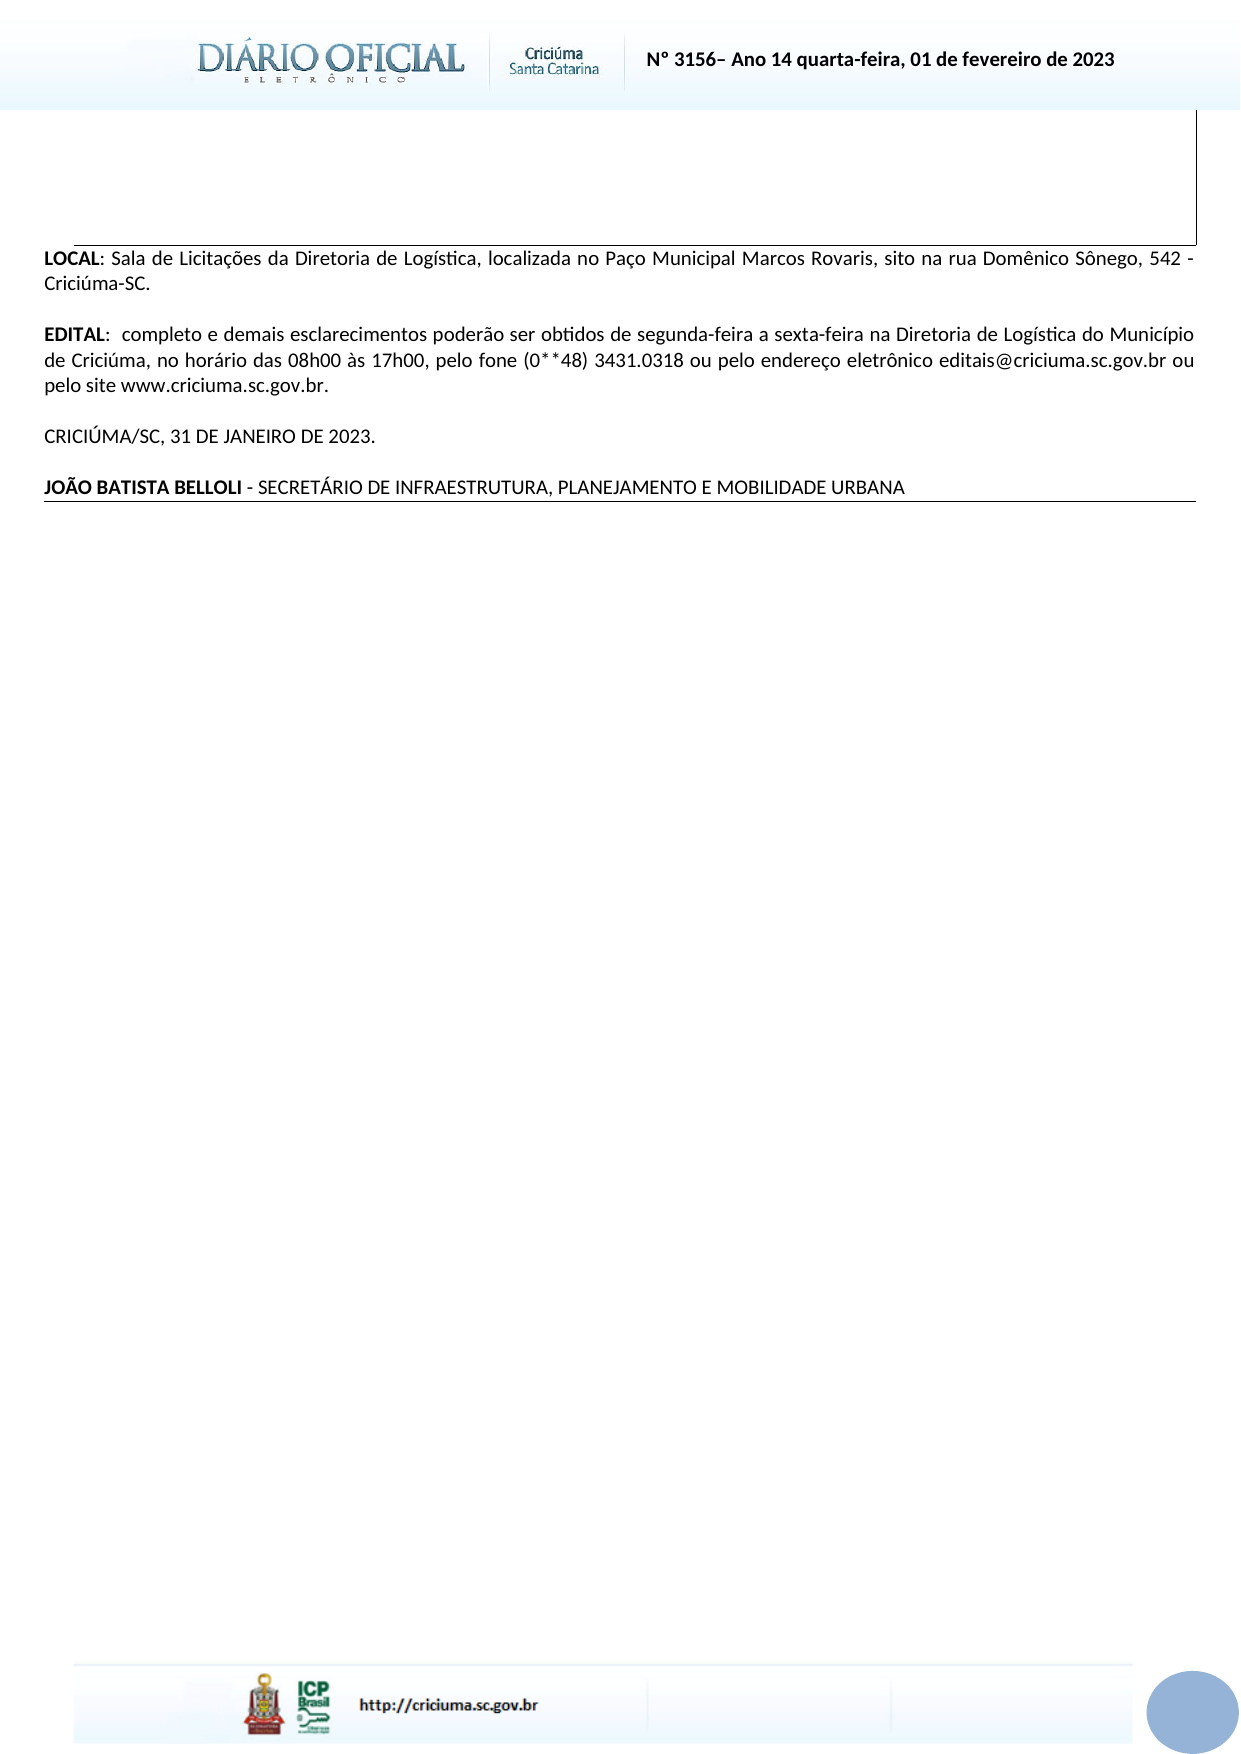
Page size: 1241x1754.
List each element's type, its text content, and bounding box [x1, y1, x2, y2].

text JOÃO BATISTA BELLOLI - SECRETÁRIO DE INFRAESTRUTURA, PLANEJAMENTO E MOBILIDADE URBANA [44, 474, 1196, 501]
text LOCAL: Sala de Licitações da Diretoria de Logística, localizada no Paço Municipal Marcos Rovaris, sito na rua Domênico Sônego, 542 - Criciúma-SC. [44, 245, 1196, 296]
text EDITAL: completo e demais esclarecimentos poderão ser obtidos de segunda-feira a sexta-feira na Diretoria de Logística do Município de Criciúma, no horário das 08h00 às 17h00, pelo fone (0**48) 3431.0318 ou pelo endereço eletrônico editais@criciuma.sc.gov.br ou pelo site www.criciuma.sc.gov.br. [44, 321, 1196, 398]
text CRICIÚMA/SC, 31 DE JANEIRO DE 2023. [44, 423, 1196, 448]
